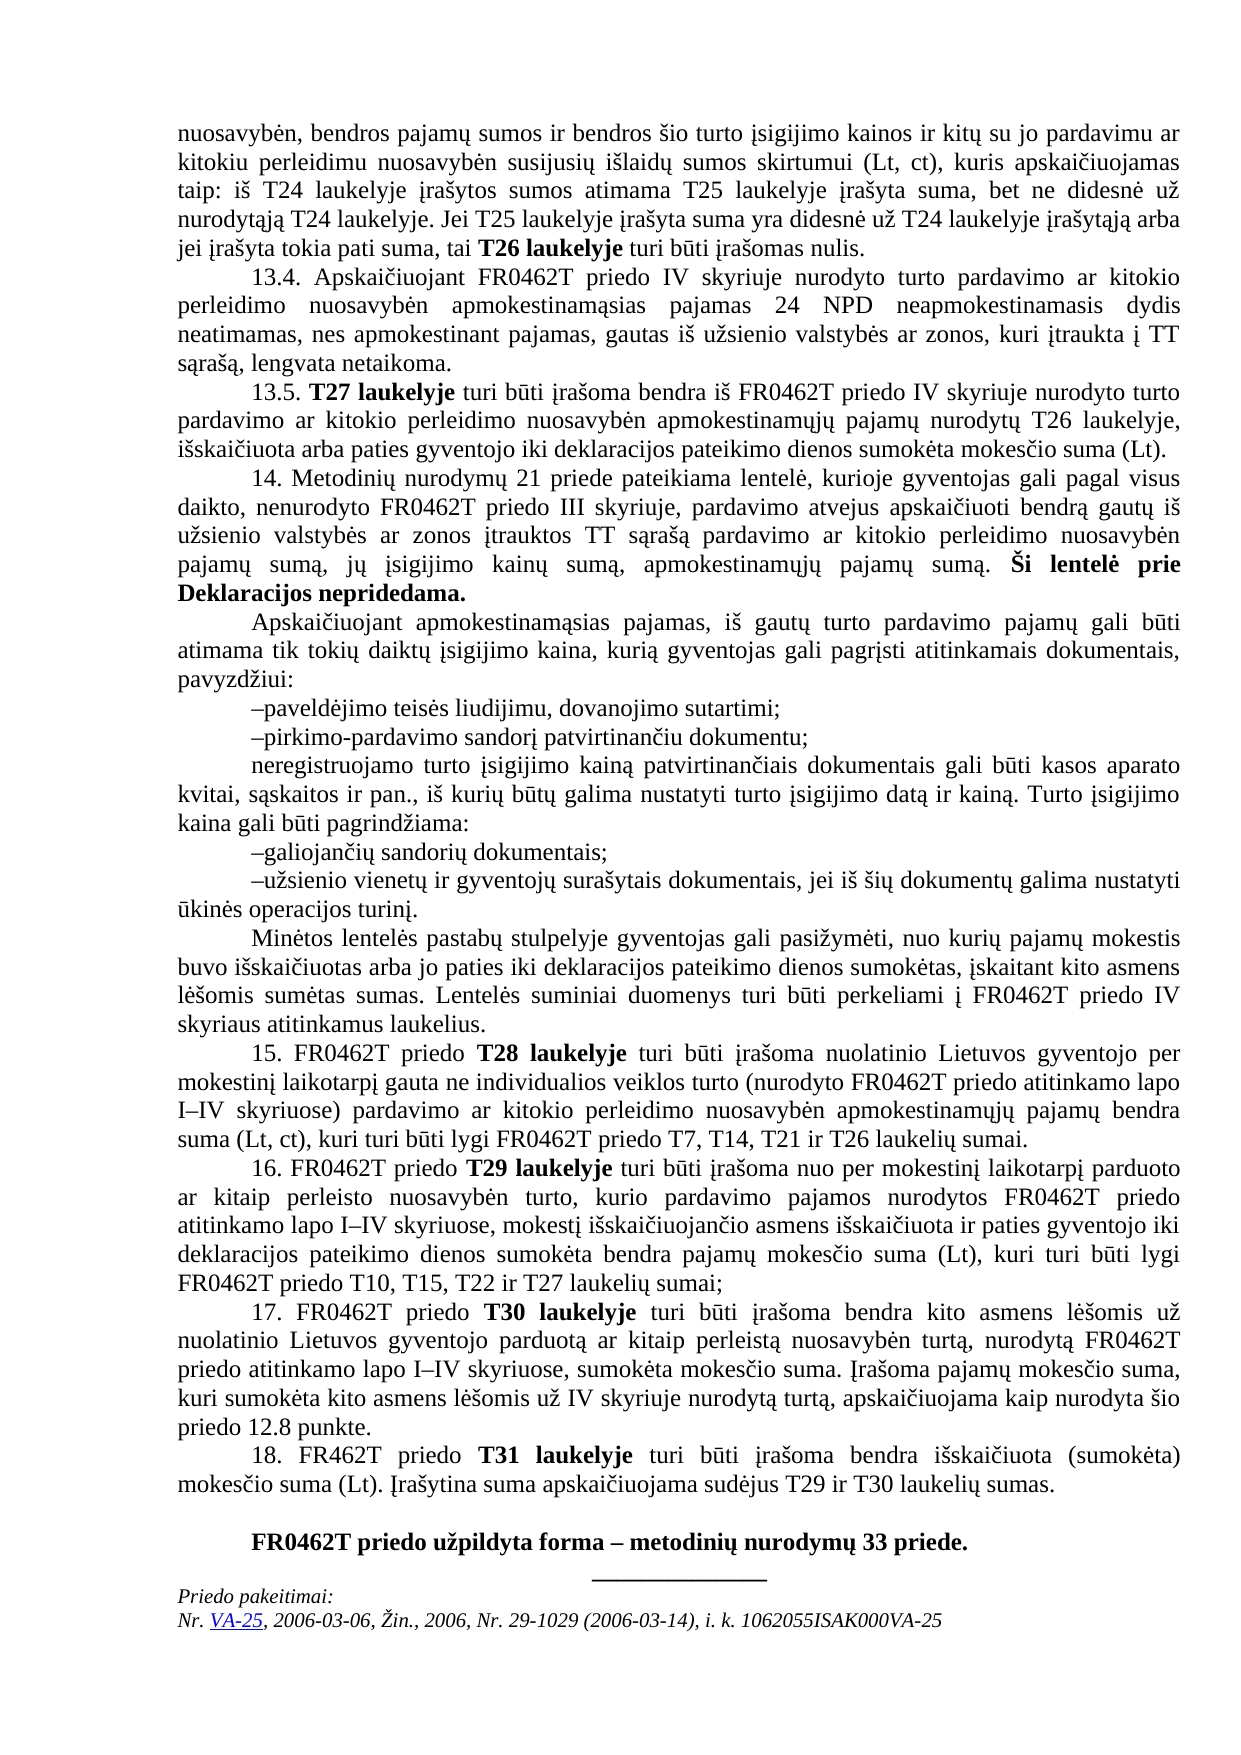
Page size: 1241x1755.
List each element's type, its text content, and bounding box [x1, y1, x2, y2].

text Priedo pakeitimai: [177, 1584, 1181, 1608]
text 17. FR0462T priedo T30 laukelyje turi būti įrašoma bendra kito asmens lėšomis už nuolatinio Lietuvos gyventojo parduotą ar kitaip perleistą nuosavybėn turtą, nurodytą FR0462T priedo atitinkamo lapo I–IV skyriuose, sumokėta mokesčio suma. Įrašoma pajamų mokesčio suma, kuri sumokėta kito asmens lėšomis už IV skyriuje nurodytą turtą, apskaičiuojama kaip nurodyta šio priedo 12.8 punkte. [177, 1297, 1181, 1441]
text –užsienio vienetų ir gyventojų surašytais dokumentais, jei iš šių dokumentų galima nustatyti ūkinės operacijos turinį. [177, 866, 1181, 923]
text –paveldėjimo teisės liudijimu, dovanojimo sutartimi; [177, 693, 1181, 722]
text nuosavybėn, bendros pajamų sumos ir bendros šio turto įsigijimo kainos ir kitų su jo pardavimu ar kitokiu perleidimu nuosavybėn susijusių išlaidų sumos skirtumui (Lt, ct), kuris apskaičiuojamas taip: iš T24 laukelyje įrašytos sumos atimama T25 laukelyje įrašyta suma, bet ne didesnė už nurodytąją T24 laukelyje. Jei T25 laukelyje įrašyta suma yra didesnė už T24 laukelyje įrašytąją arba jei įrašyta tokia pati suma, tai T26 laukelyje turi būti įrašomas nulis. [177, 118, 1181, 262]
text –pirkimo-pardavimo sandorį patvirtinančiu dokumentu; [177, 722, 1181, 751]
text Minėtos lentelės pastabų stulpelyje gyventojas gali pasižymėti, nuo kurių pajamų mokestis buvo išskaičiuotas arba jo paties iki deklaracijos pateikimo dienos sumokėtas, įskaitant kito asmens lėšomis sumėtas sumas. Lentelės suminiai duomenys turi būti perkeliami į FR0462T priedo IV skyriaus atitinkamus laukelius. [177, 923, 1181, 1038]
text 16. FR0462T priedo T29 laukelyje turi būti įrašoma nuo per mokestinį laikotarpį parduoto ar kitaip perleisto nuosavybėn turto, kurio pardavimo pajamos nurodytos FR0462T priedo atitinkamo lapo I–IV skyriuose, mokestį išskaičiuojančio asmens išskaičiuota ir paties gyventojo iki deklaracijos pateikimo dienos sumokėta bendra pajamų mokesčio suma (Lt), kuri turi būti lygi FR0462T priedo T10, T15, T22 ir T27 laukelių sumai; [177, 1153, 1181, 1297]
text –galiojančių sandorių dokumentais; [177, 837, 1181, 866]
text 13.5. T27 laukelyje turi būti įrašoma bendra iš FR0462T priedo IV skyriuje nurodyto turto pardavimo ar kitokio perleidimo nuosavybėn apmokestinamųjų pajamų nurodytų T26 laukelyje, išskaičiuota arba paties gyventojo iki deklaracijos pateikimo dienos sumokėta mokesčio suma (Lt). [177, 377, 1181, 463]
text neregistruojamo turto įsigijimo kainą patvirtinančiais dokumentais gali būti kasos aparato kvitai, sąskaitos ir pan., iš kurių būtų galima nustatyti turto įsigijimo datą ir kainą. Turto įsigijimo kaina gali būti pagrindžiama: [177, 751, 1181, 837]
text 13.4. Apskaičiuojant FR0462T priedo IV skyriuje nurodyto turto pardavimo ar kitokio perleidimo nuosavybėn apmokestinamąsias pajamas 24 NPD neapmokestinamasis dydis neatimamas, nes apmokestinant pajamas, gautas iš užsienio valstybės ar zonos, kuri įtraukta į TT sąrašą, lengvata netaikoma. [177, 262, 1181, 377]
text 15. FR0462T priedo T28 laukelyje turi būti įrašoma nuolatinio Lietuvos gyventojo per mokestinį laikotarpį gauta ne individualios veiklos turto (nurodyto FR0462T priedo atitinkamo lapo I–IV skyriuose) pardavimo ar kitokio perleidimo nuosavybėn apmokestinamųjų pajamų bendra suma (Lt, ct), kuri turi būti lygi FR0462T priedo T7, T14, T21 ir T26 laukelių sumai. [177, 1038, 1181, 1153]
text Nr. VA-25, 2006-03-06, Žin., 2006, Nr. 29-1029 (2006-03-14), i. k. 1062055ISAK000VA-25 [177, 1608, 1181, 1632]
text FR0462T priedo užpildyta forma – metodinių nurodymų 33 priede. [177, 1527, 1181, 1556]
text 18. FR462T priedo T31 laukelyje turi būti įrašoma bendra išskaičiuota (sumokėta) mokesčio suma (Lt). Įrašytina suma apskaičiuojama sudėjus T29 ir T30 laukelių sumas. [177, 1441, 1181, 1498]
text ______________ [177, 1556, 1181, 1584]
text Apskaičiuojant apmokestinamąsias pajamas, iš gautų turto pardavimo pajamų gali būti atimama tik tokių daiktų įsigijimo kaina, kurią gyventojas gali pagrįsti atitinkamais dokumentais, pavyzdžiui: [177, 607, 1181, 693]
text 14. Metodinių nurodymų 21 priede pateikiama lentelė, kurioje gyventojas gali pagal visus daikto, nenurodyto FR0462T priedo III skyriuje, pardavimo atvejus apskaičiuoti bendrą gautų iš užsienio valstybės ar zonos įtrauktos TT sąrašą pardavimo ar kitokio perleidimo nuosavybėn pajamų sumą, jų įsigijimo kainų sumą, apmokestinamųjų pajamų sumą. Ši lentelė prie Deklaracijos nepridedama. [177, 463, 1181, 607]
